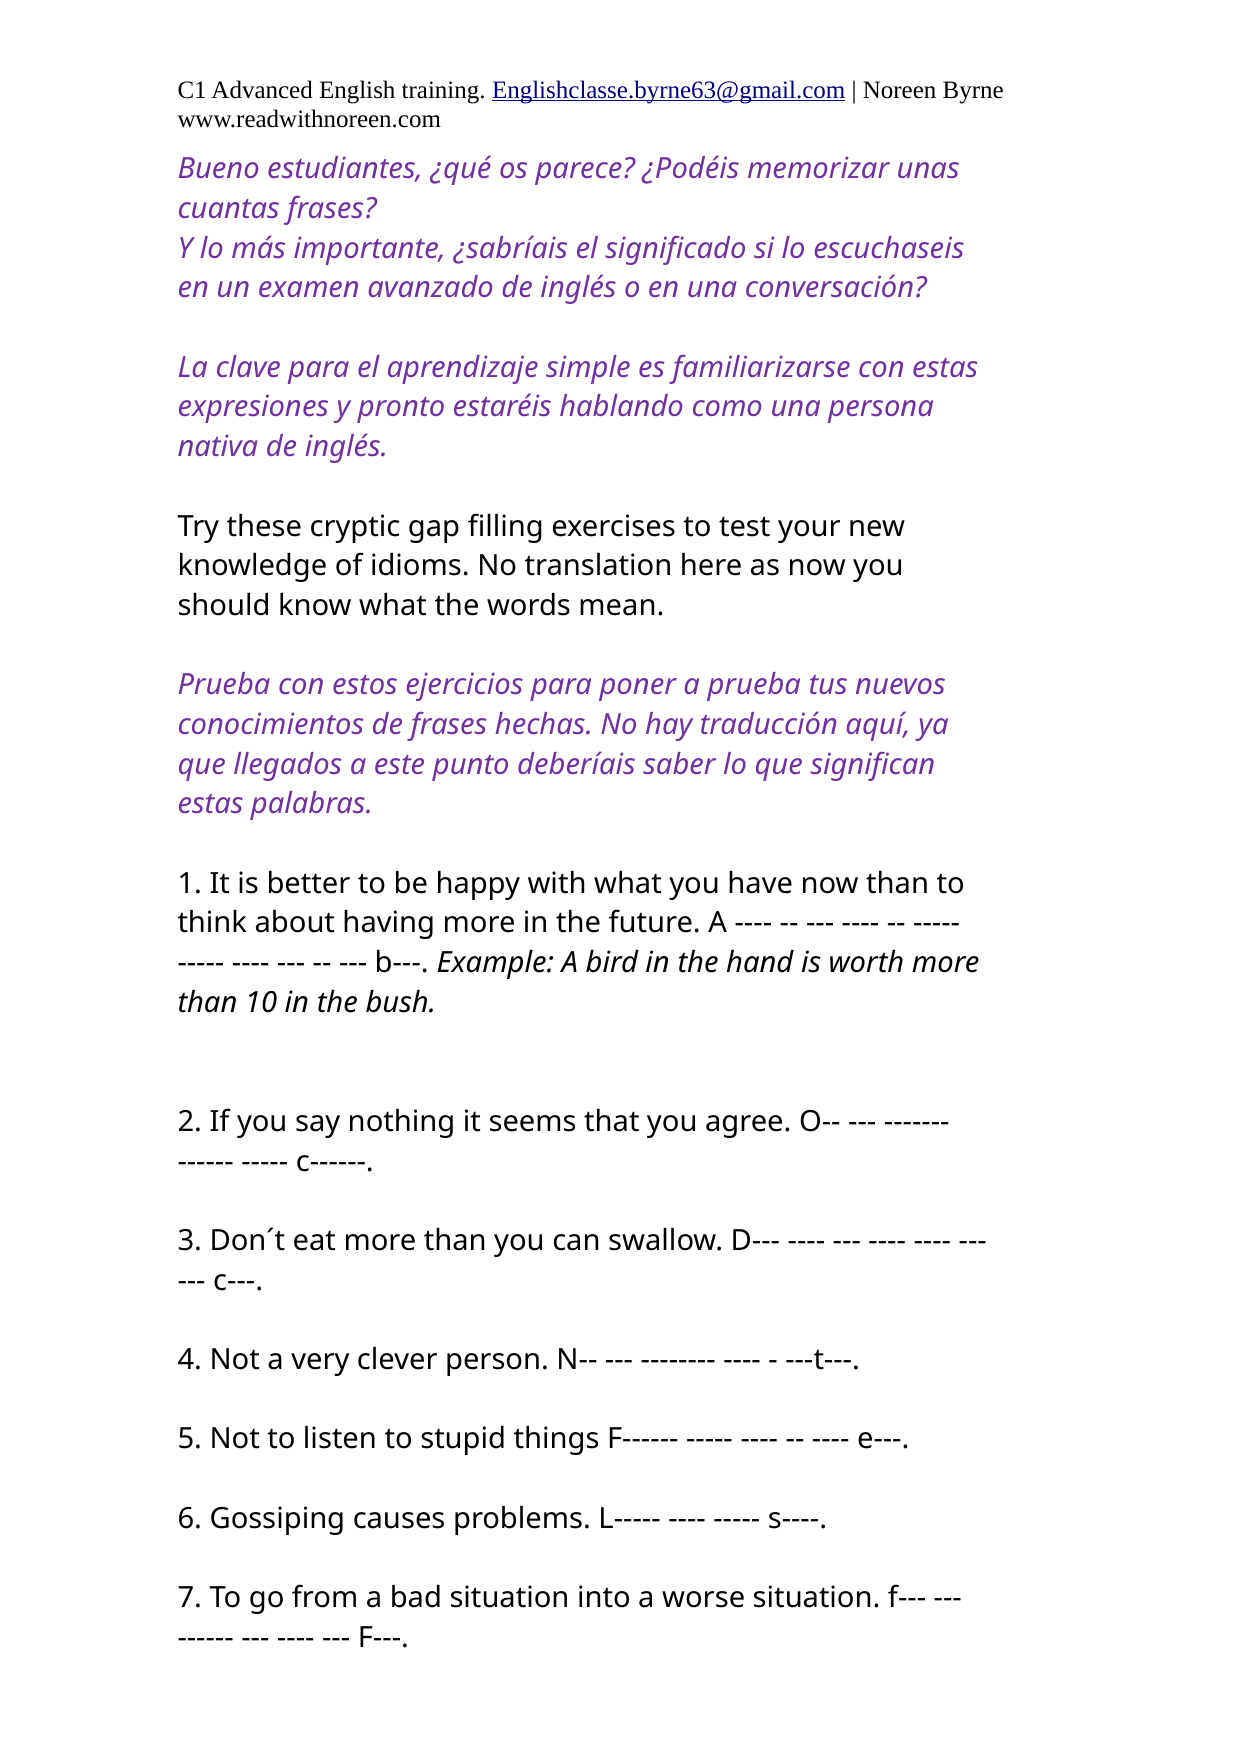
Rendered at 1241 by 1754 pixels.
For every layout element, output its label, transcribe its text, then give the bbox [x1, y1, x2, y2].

text 5. Not to listen to stupid things F------ ----- ---- -- ---- e---. [177, 1418, 1004, 1457]
text Bueno estudiantes, ¿qué os parece? ¿Podéis memorizar unas cuantas frases? [177, 148, 1004, 227]
text Prueba con estos ejercicios para poner a prueba tus nuevos conocimientos de frases hechas. No hay traducción aquí, ya que llegados a este punto deberíais saber lo que significan estas palabras. [177, 663, 1004, 822]
text 4. Not a very clever person. N-- --- -------- ---- - ---t---. [177, 1338, 1004, 1378]
text 7. To go from a bad situation into a worse situation. f--- --- ------ --- ---- --- F---. [177, 1576, 1004, 1656]
text 3. Don´t eat more than you can swallow. D--- ---- --- ---- ---- --- --- c---. [177, 1219, 1004, 1298]
text 1. It is better to be happy with what you have now than to think about having more in the future. A ---- -- --- ---- -- ----- ----- ---- --- -- --- b---. Example: A bird in the hand is worth more than 10 in the bush. [177, 862, 1004, 1021]
text 6. Gossiping causes problems. L----- ---- ----- s----. [177, 1497, 1004, 1537]
text Try these cryptic gap filling exercises to test your new knowledge of idioms. No translation here as now you should know what the words mean. [177, 505, 1004, 624]
text 2. If you say nothing it seems that you agree. O-- --- ------- ------ ----- c------. [177, 1100, 1004, 1179]
text La clave para el aprendizaje simple es familiarizarse con estas expresiones y pronto estaréis hablando como una persona nativa de inglés. [177, 346, 1004, 465]
text Y lo más importante, ¿sabríais el significado si lo escuchaseis en un examen avanzado de inglés o en una conversación? [177, 227, 1004, 306]
